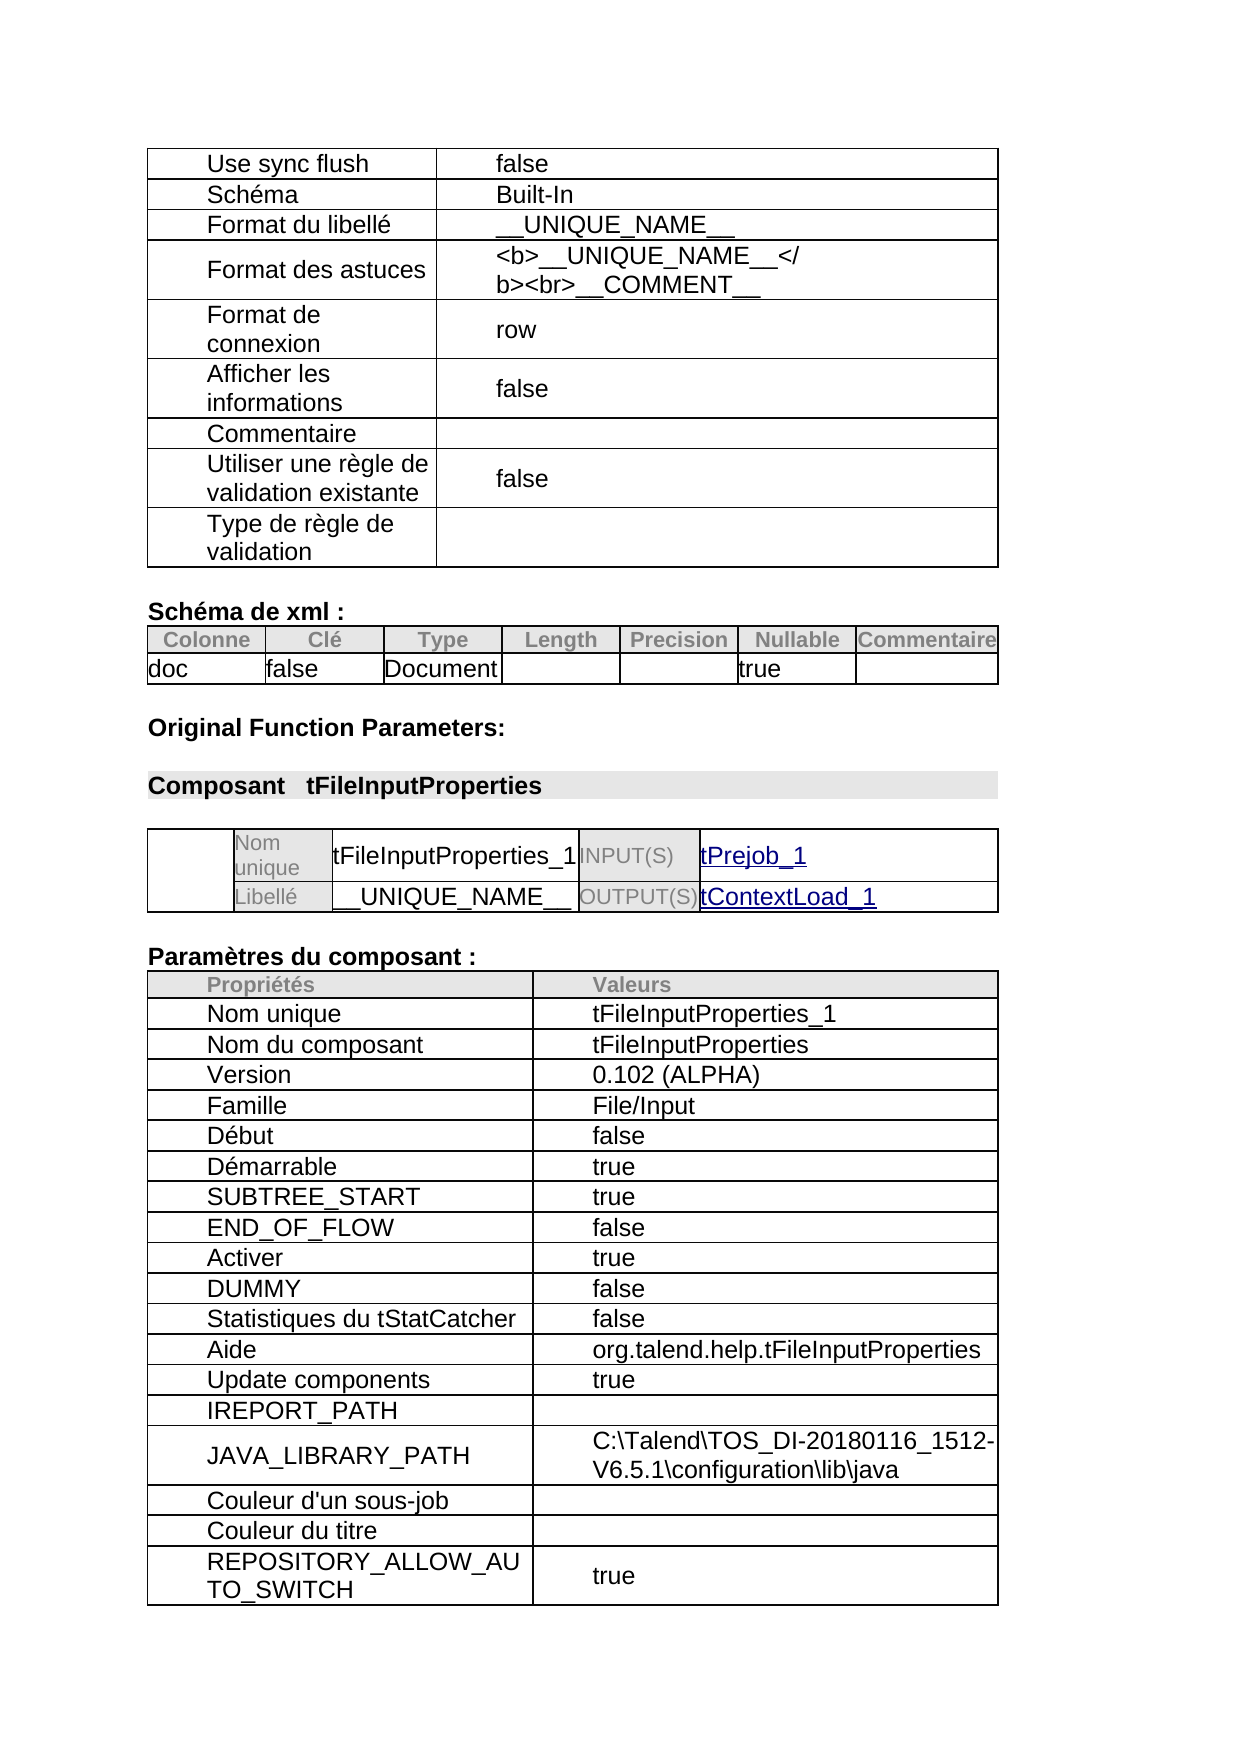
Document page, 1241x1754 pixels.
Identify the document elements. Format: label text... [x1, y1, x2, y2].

table_cell true [534, 1182, 997, 1211]
table_cell Type de règle de validation [148, 508, 436, 566]
text Original Function Parameters: [148, 684, 1093, 771]
table_cell [534, 1486, 997, 1514]
table_header Valeurs [534, 972, 997, 997]
table_cell <b>__UNIQUE_NAME__</b><br>__COMMENT__ [437, 241, 997, 298]
table_cell true [534, 1243, 997, 1272]
text Paramètres du composant : [148, 913, 1093, 970]
table_cell Utiliser une règle de validation existante [148, 449, 436, 507]
table_cell Format du libellé [148, 210, 436, 239]
table_cell Couleur d'un sous-job [148, 1486, 532, 1514]
table_cell [621, 654, 737, 683]
table_header tFileInputProperties_1 [333, 830, 578, 881]
table_cell JAVA_LIBRARY_PATH [148, 1426, 532, 1484]
table_cell [437, 508, 997, 566]
table_cell OUTPUT(S) [580, 882, 699, 911]
table_cell [857, 654, 997, 683]
table_cell true [534, 1547, 997, 1604]
table_cell 0.102 (ALPHA) [534, 1060, 997, 1089]
table_cell false [534, 1213, 997, 1241]
table_cell Schéma [148, 180, 436, 209]
table_cell true [534, 1365, 997, 1394]
table_header INPUT(S) [580, 830, 699, 881]
table_cell false [534, 1304, 997, 1333]
table_cell false [266, 654, 383, 683]
table_cell Couleur du titre [148, 1516, 532, 1545]
table_cell Commentaire [148, 419, 436, 447]
table_cell Format de connexion [148, 300, 436, 358]
table_cell org.talend.help.tFileInputProperties [534, 1335, 997, 1363]
table_cell doc [148, 654, 265, 683]
table_cell [534, 1516, 997, 1545]
table_cell Activer [148, 1243, 532, 1272]
table_cell Update components [148, 1365, 532, 1394]
table_cell Début [148, 1121, 532, 1150]
table_cell true [534, 1152, 997, 1180]
table_cell [534, 1396, 997, 1424]
table_cell Aide [148, 1335, 532, 1363]
table_header Composant tFileInputProperties [148, 771, 998, 799]
table_header Colonne [148, 627, 265, 652]
table_cell Nom du composant [148, 1030, 532, 1058]
table_cell true [739, 654, 855, 683]
table_cell tFileInputProperties_1 [534, 999, 997, 1028]
table_cell Libellé [235, 882, 332, 911]
table_cell Document [385, 654, 501, 683]
table_header tPrejob_1 [701, 830, 997, 881]
table_cell REPOSITORY_ALLOW_AUTO_SWITCH [148, 1547, 532, 1604]
table_header Length [503, 627, 619, 652]
text Schéma de xml : [148, 568, 1093, 625]
table_cell END_OF_FLOW [148, 1213, 532, 1241]
table_cell __UNIQUE_NAME__ [333, 882, 578, 911]
table_header Propriétés [148, 972, 532, 997]
table_cell false [437, 359, 997, 417]
table_cell [437, 419, 997, 447]
table_header Type [385, 627, 501, 652]
table_cell false [437, 449, 997, 507]
table_cell __UNIQUE_NAME__ [437, 210, 997, 239]
table_cell Nom unique [148, 999, 532, 1028]
table_cell File/Input [534, 1091, 997, 1119]
table_cell Built-In [437, 180, 997, 209]
table_cell false [534, 1121, 997, 1150]
table_cell C:\Talend\TOS_DI-20180116_1512-V6.5.1\configuration\lib\java [534, 1426, 997, 1484]
table_cell Statistiques du tStatCatcher [148, 1304, 532, 1333]
table_cell false [534, 1274, 997, 1302]
table_cell tContextLoad_1 [701, 882, 997, 911]
table_header Clé [266, 627, 383, 652]
table_cell tFileInputProperties [534, 1030, 997, 1058]
table_cell [503, 654, 619, 683]
table_header Commentaire [857, 627, 997, 652]
table_header Nullable [739, 627, 855, 652]
table_header [148, 830, 233, 911]
table_cell Use sync flush [148, 149, 436, 178]
table_cell IREPORT_PATH [148, 1396, 532, 1424]
table_header Precision [621, 627, 737, 652]
table_cell false [437, 149, 997, 178]
table_cell Format des astuces [148, 241, 436, 298]
table_cell DUMMY [148, 1274, 532, 1302]
table_header Nom unique [235, 830, 332, 881]
table_cell Démarrable [148, 1152, 532, 1180]
table_cell Famille [148, 1091, 532, 1119]
table_cell row [437, 300, 997, 358]
table_cell Version [148, 1060, 532, 1089]
table_cell SUBTREE_START [148, 1182, 532, 1211]
table_cell Afficher les informations [148, 359, 436, 417]
